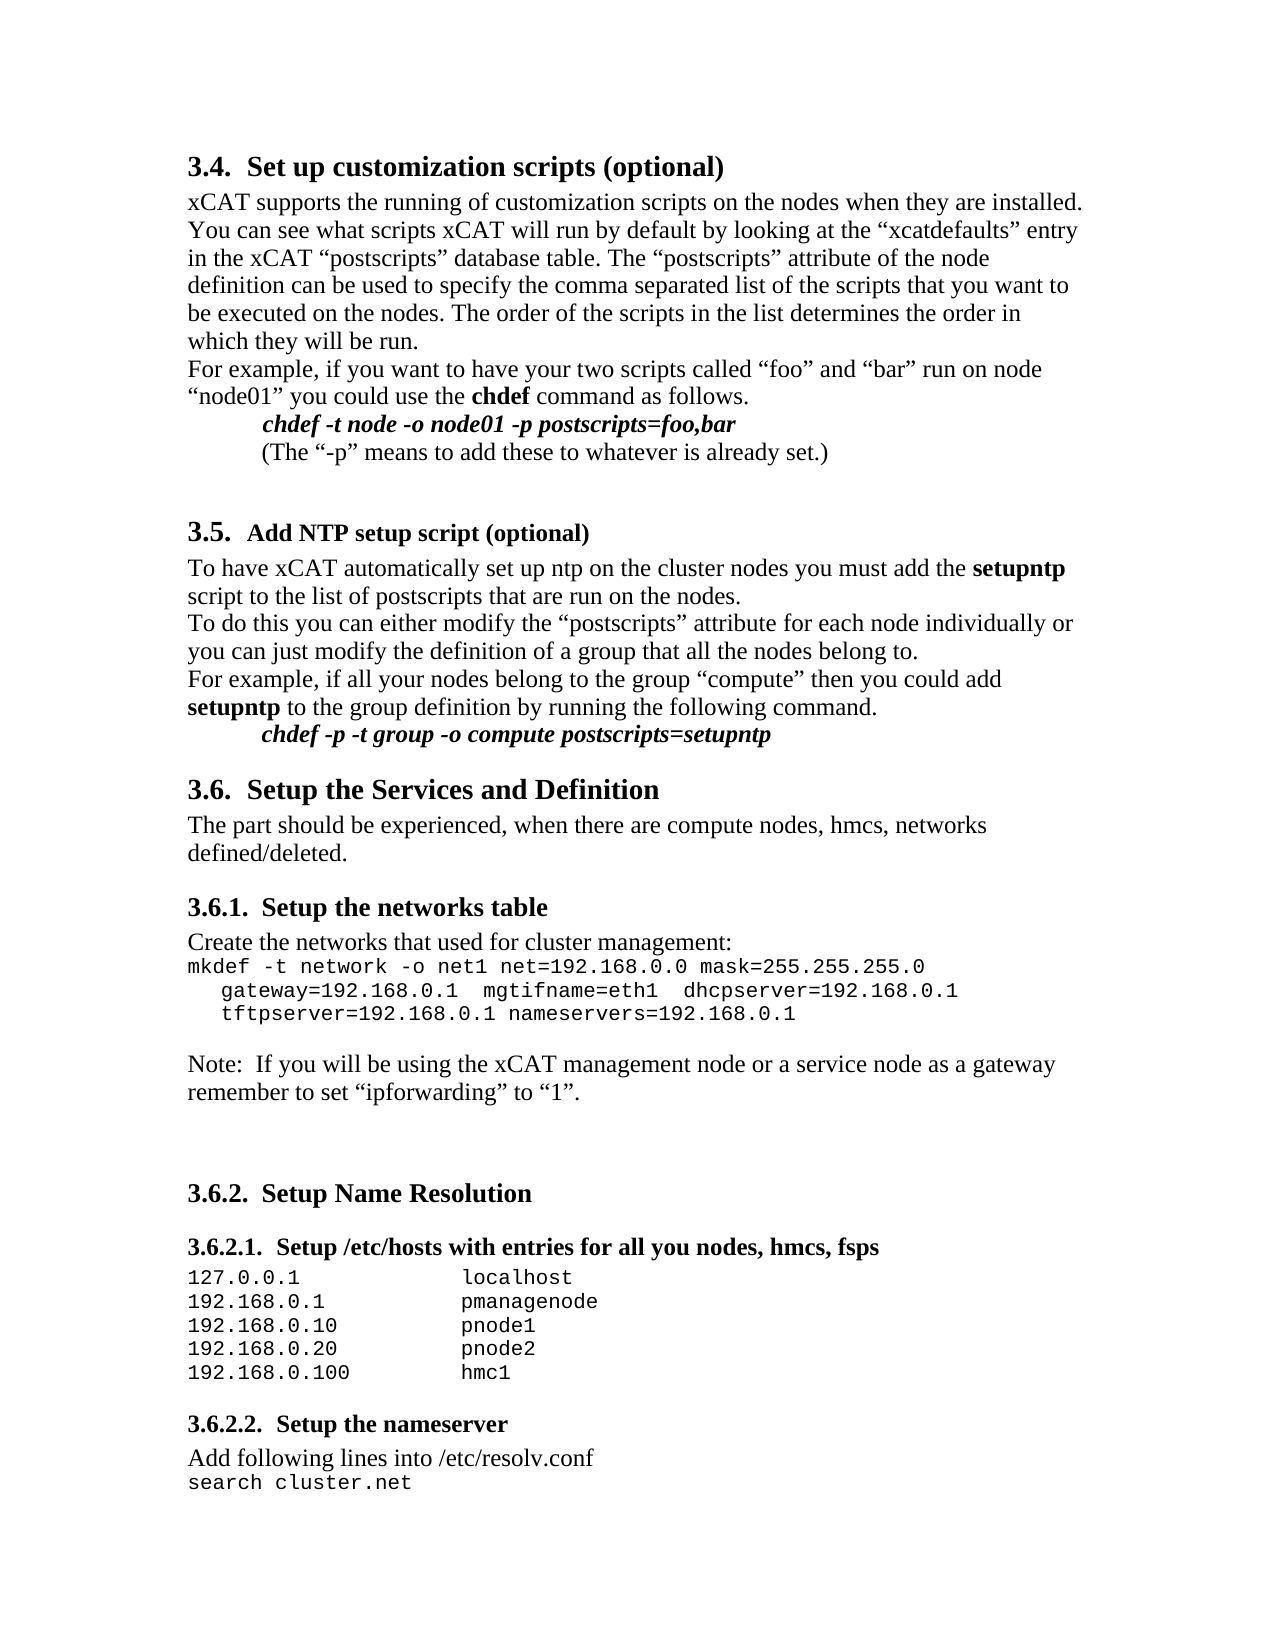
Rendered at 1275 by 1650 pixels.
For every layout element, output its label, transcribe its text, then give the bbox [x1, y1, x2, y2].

text To have xCAT automatically set up ntp on the cluster nodes you must add the setupntp script to the list of postscripts that are run on the nodes. [187, 554, 1087, 609]
subtitle Setup the nameserver [187, 1411, 1087, 1438]
text 192.168.0.20 pnode2 [187, 1338, 1087, 1362]
text xCAT supports the running of customization scripts on the nodes when they are installed. You can see what scripts xCAT will run by default by looking at the “xcatdefaults” entry in the xCAT “postscripts” database table. The “postscripts” attribute of the node definition can be used to specify the comma separated list of the scripts that you want to be executed on the nodes. The order of the scripts in the list determines the order in which they will be run. [187, 188, 1087, 355]
subtitle Setup the Services and Definition [187, 773, 1087, 805]
text To do this you can either modify the “postscripts” attribute for each node individually or you can just modify the definition of a group that all the nodes belong to. [187, 609, 1087, 665]
text 192.168.0.1 pmanagenode [187, 1291, 1087, 1314]
text 192.168.0.100 hmc1 [187, 1362, 1087, 1386]
subtitle Set up customization scripts (optional) [187, 150, 1087, 182]
text 192.168.0.10 pnode1 [187, 1314, 1087, 1338]
subtitle Setup Name Resolution [187, 1178, 1087, 1208]
text Add following lines into /etc/resolv.conf [187, 1444, 1087, 1472]
text (The “-p” means to add these to whatever is already set.) [187, 438, 1087, 466]
text For example, if all your nodes belong to the group “compute” then you could add setupntp to the group definition by running the following command. [187, 665, 1087, 720]
text Create the networks that used for cluster management: [187, 928, 1087, 956]
text chdef -p -t group -o compute postscripts=setupntp [187, 720, 1087, 748]
subtitle Setup /etc/hosts with entries for all you nodes, hmcs, fsps [187, 1233, 1087, 1261]
subtitle Add NTP setup script (optional) [187, 516, 1087, 548]
text mkdef -t network -o net1 net=192.168.0.0 mask=255.255.255.0 gateway=192.168.0.1 mgtifname=eth1 dhcpserver=192.168.0.1 tftpserver=192.168.0.1 nameservers=192.168.0.1 [187, 956, 1087, 1027]
text search cluster.net [187, 1472, 1087, 1496]
text The part should be experienced, when there are compute nodes, hmcs, networks defined/deleted. [187, 812, 1087, 867]
subtitle Setup the networks table [187, 892, 1087, 922]
text Note: If you will be using the xCAT management node or a service node as a gateway remember to set “ipforwarding” to “1”. [187, 1051, 1087, 1106]
text For example, if you want to have your two scripts called “foo” and “bar” run on node “node01” you could use the chdef command as follows. [187, 355, 1087, 410]
text chdef -t node -o node01 -p postscripts=foo,bar [187, 410, 1087, 438]
text 127.0.0.1 localhost [187, 1267, 1087, 1291]
